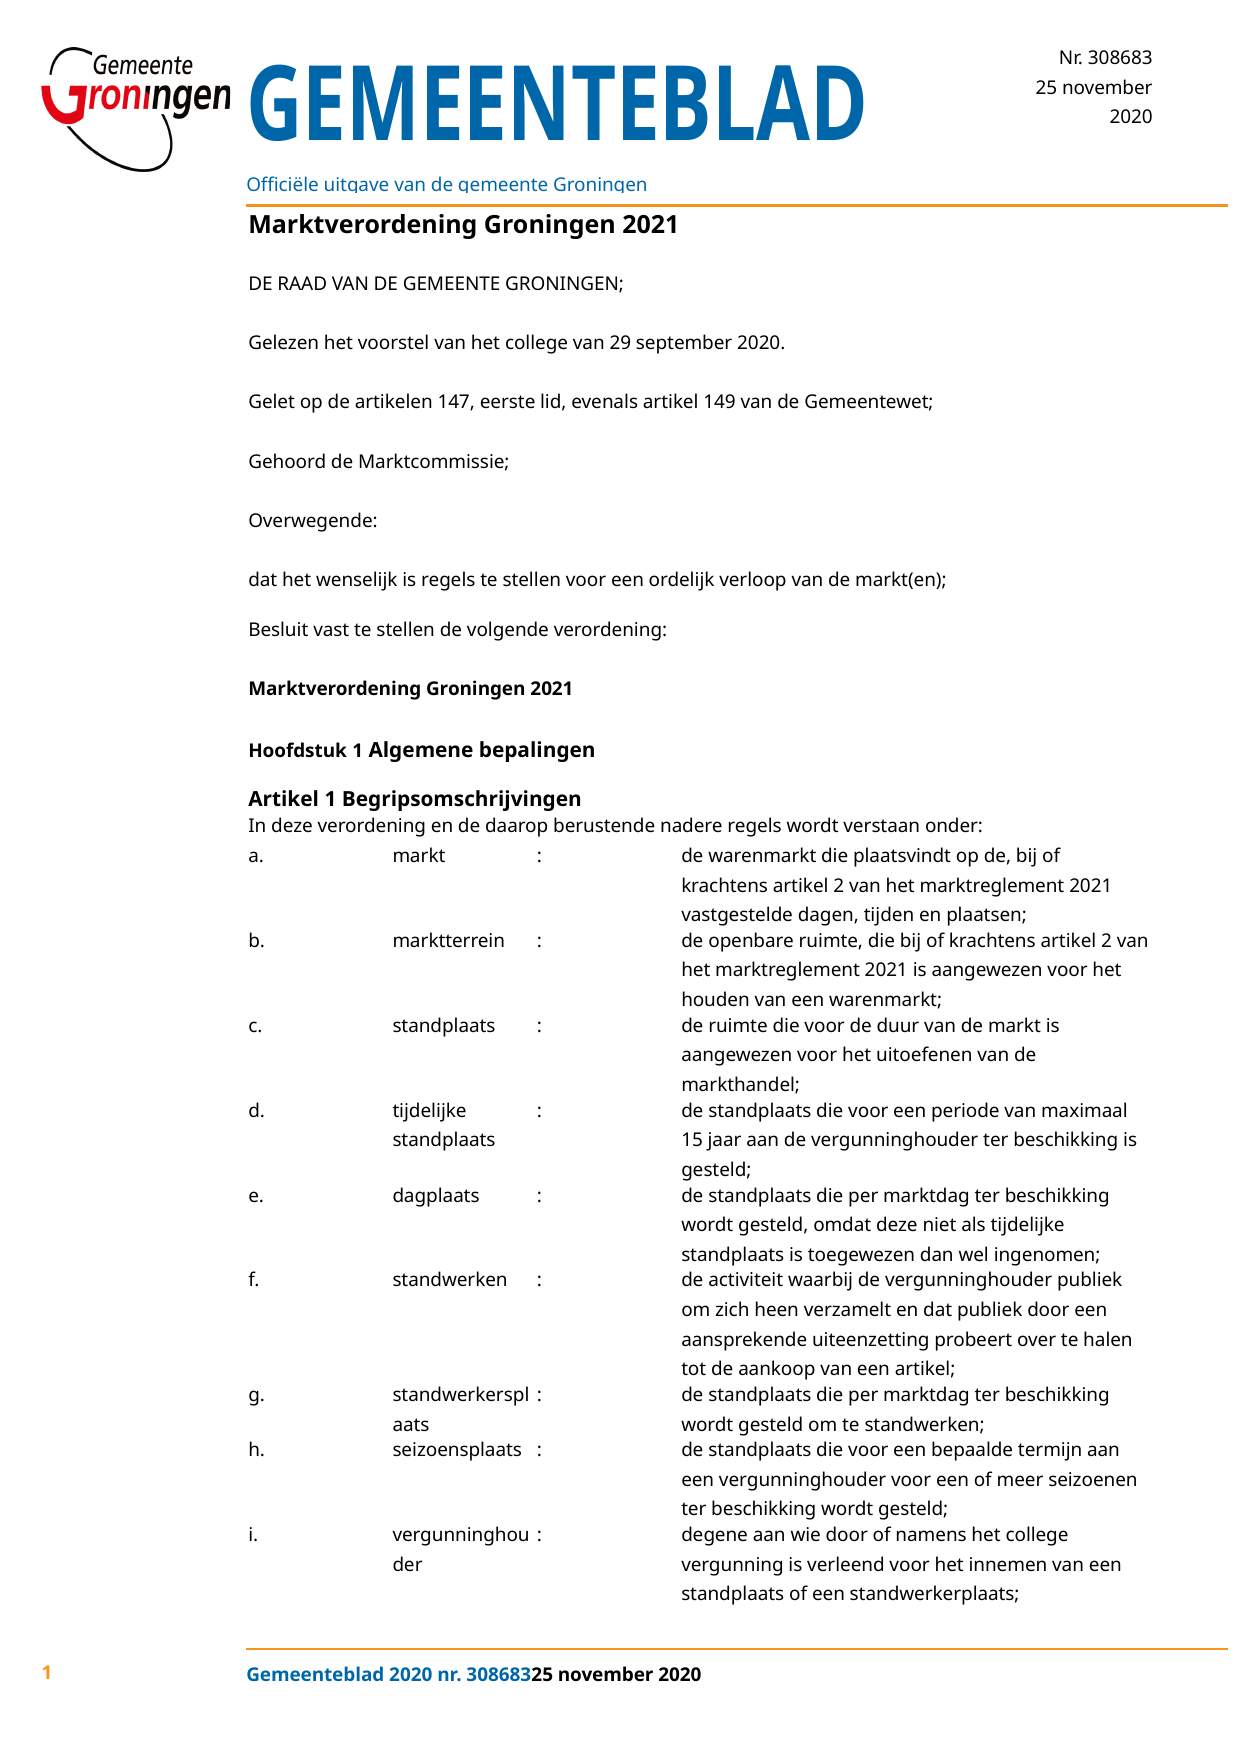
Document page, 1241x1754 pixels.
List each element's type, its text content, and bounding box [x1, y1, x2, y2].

table_cell standwerkersplaats [392, 1381, 537, 1436]
text Gelezen het voorstel van het college van 29 september 2020. [248, 329, 1152, 355]
table_header : [537, 842, 681, 927]
table_cell de standplaats die per marktdag ter beschikking wordt gesteld om te standwerken; [681, 1381, 1152, 1436]
text DE RAAD VAN DE GEMEENTE GRONINGEN; [248, 270, 1152, 296]
table_cell de openbare ruimte, die bij of krachtens artikel 2 van het marktreglement 2021 is aangewezen voor het houden van een warenmarkt; [681, 927, 1152, 1012]
table_cell de standplaats die voor een periode van maximaal 15 jaar aan de vergunninghouder ter beschikking is gesteld; [681, 1097, 1152, 1182]
table_cell de activiteit waarbij de vergunninghouder publiek om zich heen verzamelt en dat publiek door een aansprekende uiteenzetting probeert over te halen tot de aankoop van een artikel; [681, 1267, 1152, 1381]
table_cell standplaats [392, 1012, 537, 1097]
table_cell tijdelijke standplaats [392, 1097, 537, 1182]
text Hoofdstuk 1 Algemene bepalingen [248, 735, 1152, 763]
text dat het wenselijk is regels te stellen voor een ordelijk verloop van de markt(en); [248, 566, 1152, 592]
table_cell : [537, 927, 681, 1012]
text Marktverordening Groningen 2021 [248, 676, 1152, 701]
table_cell : [537, 1267, 681, 1381]
table_cell degene aan wie door of namens het college vergunning is verleend voor het innemen van een standplaats of een standwerkerplaats; [681, 1521, 1152, 1606]
table_cell : [537, 1521, 681, 1606]
text Gehoord de Marktcommissie; [248, 448, 1152, 473]
text Marktverordening Groningen 2021 [248, 207, 1152, 241]
table_header a. [248, 842, 392, 927]
table_cell seizoensplaats [392, 1436, 537, 1521]
table_cell e. [248, 1182, 392, 1267]
table_cell de standplaats die per marktdag ter beschikking wordt gesteld, omdat deze niet als tijdelijke standplaats is toegewezen dan wel ingenomen; [681, 1182, 1152, 1267]
table_header de warenmarkt die plaatsvindt op de, bij of krachtens artikel 2 van het marktreglement 2021 vastgestelde dagen, tijden en plaatsen; [681, 842, 1152, 927]
table_cell : [537, 1381, 681, 1436]
table_cell vergunninghouder [392, 1521, 537, 1606]
table_cell de ruimte die voor de duur van de markt is aangewezen voor het uitoefenen van de markthandel; [681, 1012, 1152, 1097]
table_cell d. [248, 1097, 392, 1182]
table_cell de standplaats die voor een bepaalde termijn aan een vergunninghouder voor een of meer seizoenen ter beschikking wordt gesteld; [681, 1436, 1152, 1521]
text Gelet op de artikelen 147, eerste lid, evenals artikel 149 van de Gemeentewet; [248, 389, 1152, 414]
table_cell dagplaats [392, 1182, 537, 1267]
picture [41, 47, 231, 172]
table_cell g. [248, 1381, 392, 1436]
table_cell h. [248, 1436, 392, 1521]
table_cell marktterrein [392, 927, 537, 1012]
text Artikel 1 Begripsomschrijvingen [248, 784, 1152, 812]
table_cell f. [248, 1267, 392, 1381]
table_header markt [392, 842, 537, 927]
table_cell c. [248, 1012, 392, 1097]
table_cell : [537, 1012, 681, 1097]
table_cell : [537, 1097, 681, 1182]
table_cell : [537, 1182, 681, 1267]
table_cell standwerken [392, 1267, 537, 1381]
text Overwegende: [248, 507, 1152, 533]
table_cell b. [248, 927, 392, 1012]
text Besluit vast te stellen de volgende verordening: [248, 616, 1152, 642]
table_cell : [537, 1436, 681, 1521]
text In deze verordening en de daarop berustende nadere regels wordt verstaan onder: [248, 812, 1152, 838]
table_cell i. [248, 1521, 392, 1606]
